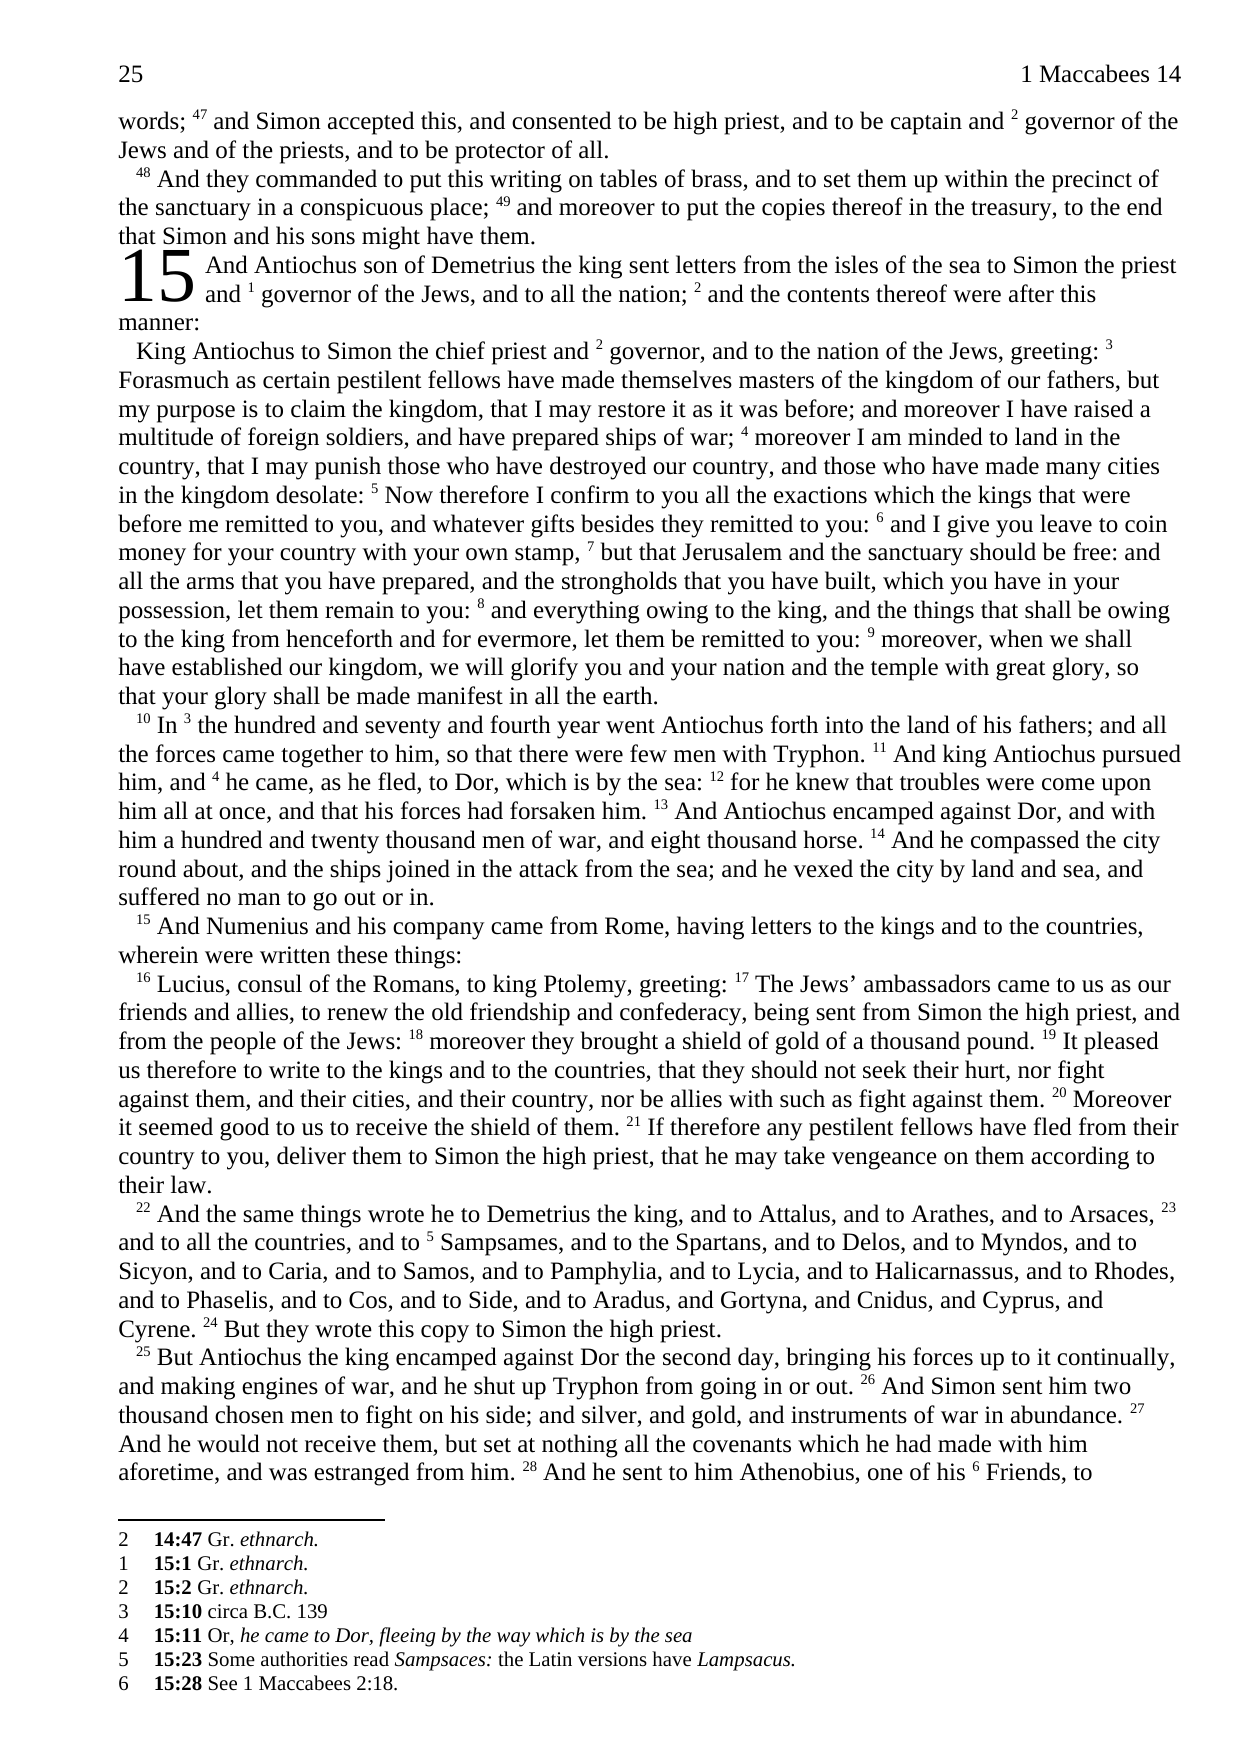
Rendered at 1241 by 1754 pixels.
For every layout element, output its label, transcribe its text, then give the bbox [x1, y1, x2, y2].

text 48 And they commanded to put this writing on tables of brass, and to set them up within the precinct of the sanctuary in a conspicuous place; 49 and moreover to put the copies thereof in the treasury, to the end that Simon and his sons might have them. [118, 164, 1181, 250]
text 15:28 See 1 Maccabees 2:18. [118, 1671, 1181, 1695]
text 15:23 Some authorities read Sampsaces: the Latin versions have Lampsacus. [118, 1647, 1181, 1671]
text 15And Antiochus son of Demetrius the king sent letters from the isles of the sea to Simon the priest and governor of the Jews, and to all the nation; 2 and the contents thereof were after this manner: [118, 250, 1181, 336]
text 14:47 Gr. ethnarch. [118, 1526, 1181, 1551]
text 15 And Numenius and his company came from Rome, having letters to the kings and to the countries, wherein were written these things: [118, 911, 1181, 969]
text 15:2 Gr. ethnarch. [118, 1574, 1181, 1599]
text 25 But Antiochus the king encamped against Dor the second day, bringing his forces up to it continually, and making engines of war, and he shut up Tryphon from going in or out. 26 And Simon sent him two thousand chosen men to fight on his side; and silver, and gold, and instruments of war in abundance. 27 And he would not receive them, but set at nothing all the covenants which he had made with him aforetime, and was estranged from him. 28 And he sent to him Athenobius, one of his Friends, to commune with him, saying, [118, 1342, 1181, 1486]
text King Antiochus to Simon the chief priest and governor, and to the nation of the Jews, greeting: 3 Forasmuch as certain pestilent fellows have made themselves masters of the kingdom of our fathers, but my purpose is to claim the kingdom, that I may restore it as it was before; and moreover I have raised a multitude of foreign soldiers, and have prepared ships of war; 4 moreover I am minded to land in the country, that I may punish those who have destroyed our country, and those who have made many cities in the kingdom desolate: 5 Now therefore I confirm to you all the exactions which the kings that were before me remitted to you, and whatever gifts besides they remitted to you: 6 and I give you leave to coin money for your country with your own stamp, 7 but that Jerusalem and the sanctuary should be free: and all the arms that you have prepared, and the strongholds that you have built, which you have in your possession, let them remain to you: 8 and everything owing to the king, and the things that shall be owing to the king from henceforth and for evermore, let them be remitted to you: 9 moreover, when we shall have established our kingdom, we will glorify you and your nation and the temple with great glory, so that your glory shall be made manifest in all the earth. [118, 336, 1181, 710]
text words; 47 and Simon accepted this, and consented to be high priest, and to be captain and governor of the Jews and of the priests, and to be protector of all. [118, 106, 1181, 164]
text 15:11 Or, he came to Dor, fleeing by the way which is by the sea [118, 1623, 1181, 1647]
text 15:1 Gr. ethnarch. [118, 1551, 1181, 1574]
text 10 In the hundred and seventy and fourth year went Antiochus forth into the land of his fathers; and all the forces came together to him, so that there were few men with Tryphon. 11 And king Antiochus pursued him, and he came, as he fled, to Dor, which is by the sea: 12 for he knew that troubles were come upon him all at once, and that his forces had forsaken him. 13 And Antiochus encamped against Dor, and with him a hundred and twenty thousand men of war, and eight thousand horse. 14 And he compassed the city round about, and the ships joined in the attack from the sea; and he vexed the city by land and sea, and suffered no man to go out or in. [118, 710, 1181, 911]
text 22 And the same things wrote he to Demetrius the king, and to Attalus, and to Arathes, and to Arsaces, 23 and to all the countries, and to Sampsames, and to the Spartans, and to Delos, and to Myndos, and to Sicyon, and to Caria, and to Samos, and to Pamphylia, and to Lycia, and to Halicarnassus, and to Rhodes, and to Phaselis, and to Cos, and to Side, and to Aradus, and Gortyna, and Cnidus, and Cyprus, and Cyrene. 24 But they wrote this copy to Simon the high priest. [118, 1199, 1181, 1342]
text 15:10 circa B.C. 139 [118, 1599, 1181, 1623]
text 16 Lucius, consul of the Romans, to king Ptolemy, greeting: 17 The Jews’ ambassadors came to us as our friends and allies, to renew the old friendship and confederacy, being sent from Simon the high priest, and from the people of the Jews: 18 moreover they brought a shield of gold of a thousand pound. 19 It pleased us therefore to write to the kings and to the countries, that they should not seek their hurt, nor fight against them, and their cities, and their country, nor be allies with such as fight against them. 20 Moreover it seemed good to us to receive the shield of them. 21 If therefore any pestilent fellows have fled from their country to you, deliver them to Simon the high priest, that he may take vengeance on them according to their law. [118, 969, 1181, 1199]
